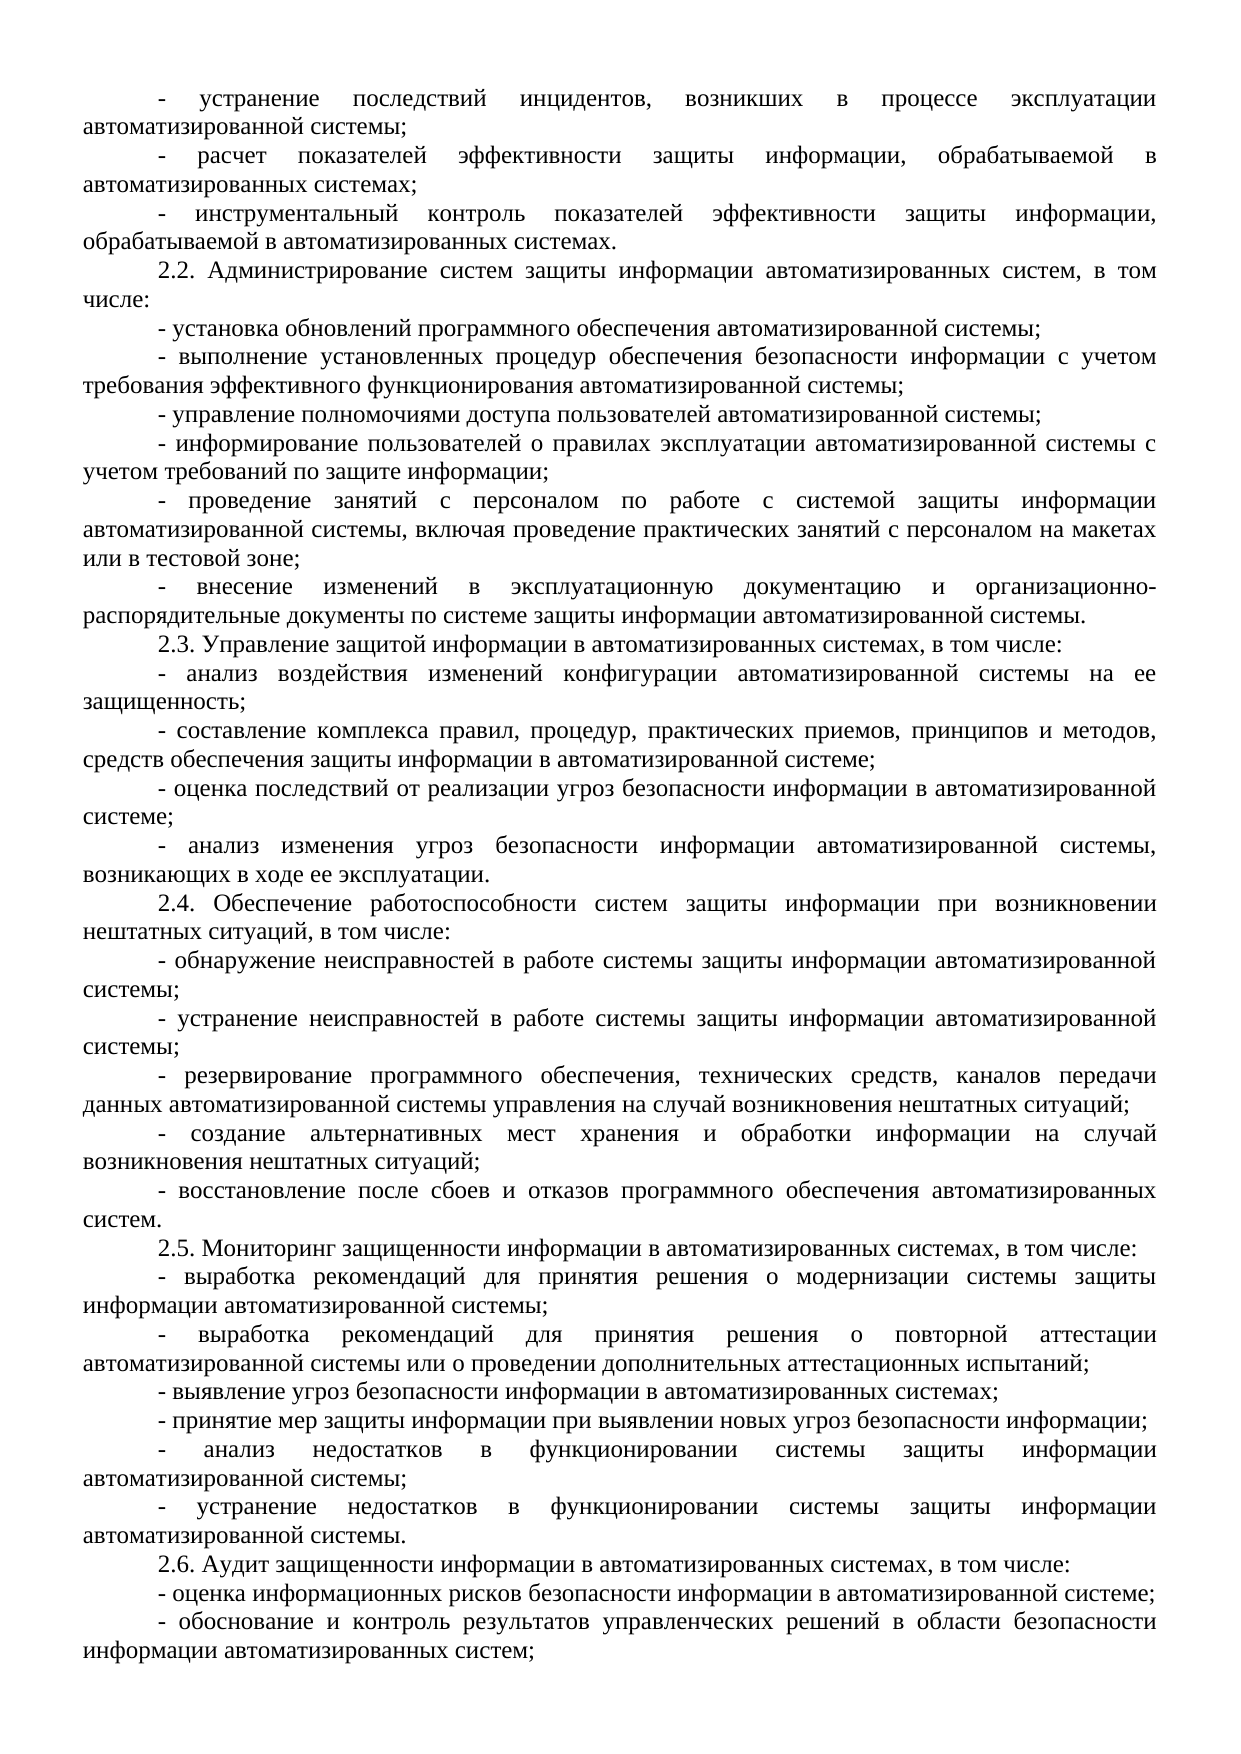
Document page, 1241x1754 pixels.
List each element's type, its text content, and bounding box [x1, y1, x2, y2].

text 2.2. Администрирование систем защиты информации автоматизированных систем, в том числе: [83, 255, 1157, 313]
text - анализ изменения угроз безопасности информации автоматизированной системы, возникающих в ходе ее эксплуатации. [83, 830, 1157, 888]
text - оценка информационных рисков безопасности информации в автоматизированной системе; [83, 1578, 1157, 1606]
text - устранение неисправностей в работе системы защиты информации автоматизированной системы; [83, 1003, 1157, 1060]
text - управление полномочиями доступа пользователей автоматизированной системы; [83, 399, 1157, 428]
text - оценка последствий от реализации угроз безопасности информации в автоматизированной системе; [83, 773, 1157, 830]
text - выработка рекомендаций для принятия решения о повторной аттестации автоматизированной системы или о проведении дополнительных аттестационных испытаний; [83, 1319, 1157, 1376]
text - анализ воздействия изменений конфигурации автоматизированной системы на ее защищенность; [83, 658, 1157, 715]
text - выявление угроз безопасности информации в автоматизированных системах; [83, 1376, 1157, 1405]
text - выработка рекомендаций для принятия решения о модернизации системы защиты информации автоматизированной системы; [83, 1261, 1157, 1319]
text - информирование пользователей о правилах эксплуатации автоматизированной системы с учетом требований по защите информации; [83, 428, 1157, 485]
text 2.5. Мониторинг защищенности информации в автоматизированных системах, в том числе: [83, 1233, 1157, 1261]
text - расчет показателей эффективности защиты информации, обрабатываемой в автоматизированных системах; [83, 140, 1157, 198]
text - резервирование программного обеспечения, технических средств, каналов передачи данных автоматизированной системы управления на случай возникновения нештатных ситуаций; [83, 1060, 1157, 1118]
text - устранение последствий инцидентов, возникших в процессе эксплуатации автоматизированной системы; [83, 83, 1157, 140]
text - выполнение установленных процедур обеспечения безопасности информации с учетом требования эффективного функционирования автоматизированной системы; [83, 341, 1157, 399]
text - восстановление после сбоев и отказов программного обеспечения автоматизированных систем. [83, 1175, 1157, 1233]
text - создание альтернативных мест хранения и обработки информации на случай возникновения нештатных ситуаций; [83, 1118, 1157, 1175]
text - обнаружение неисправностей в работе системы защиты информации автоматизированной системы; [83, 945, 1157, 1003]
text - анализ недостатков в функционировании системы защиты информации автоматизированной системы; [83, 1434, 1157, 1491]
text - проведение занятий с персоналом по работе с системой защиты информации автоматизированной системы, включая проведение практических занятий с персоналом на макетах или в тестовой зоне; [83, 485, 1157, 571]
text 2.4. Обеспечение работоспособности систем защиты информации при возникновении нештатных ситуаций, в том числе: [83, 888, 1157, 945]
text - обоснование и контроль результатов управленческих решений в области безопасности информации автоматизированных систем; [83, 1606, 1157, 1664]
text - внесение изменений в эксплуатационную документацию и организационно-распорядительные документы по системе защиты информации автоматизированной системы. [83, 571, 1157, 629]
text - установка обновлений программного обеспечения автоматизированной системы; [83, 313, 1157, 341]
text - составление комплекса правил, процедур, практических приемов, принципов и методов, средств обеспечения защиты информации в автоматизированной системе; [83, 715, 1157, 773]
text 2.3. Управление защитой информации в автоматизированных системах, в том числе: [83, 629, 1157, 658]
text - принятие мер защиты информации при выявлении новых угроз безопасности информации; [83, 1405, 1157, 1434]
text - инструментальный контроль показателей эффективности защиты информации, обрабатываемой в автоматизированных системах. [83, 198, 1157, 255]
text 2.6. Аудит защищенности информации в автоматизированных системах, в том числе: [83, 1549, 1157, 1578]
text - устранение недостатков в функционировании системы защиты информации автоматизированной системы. [83, 1491, 1157, 1549]
